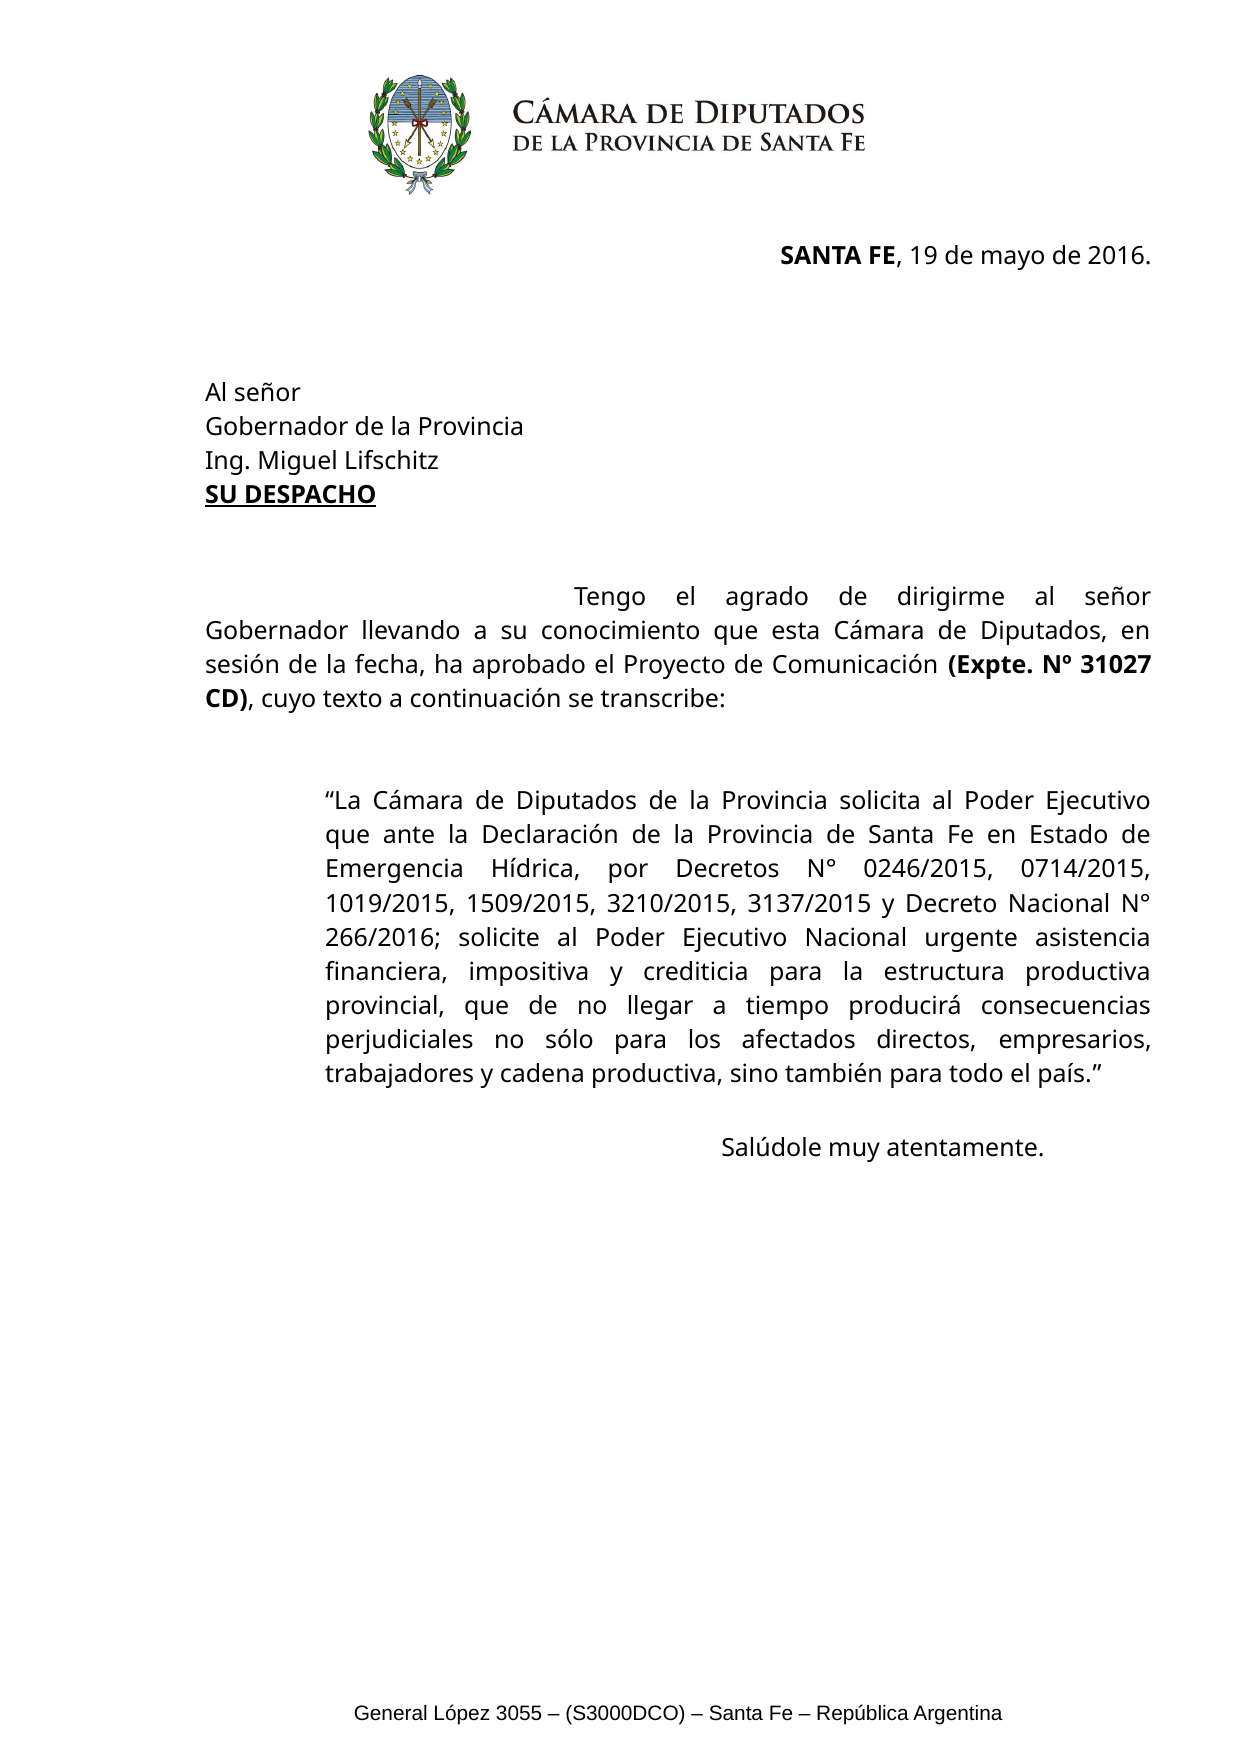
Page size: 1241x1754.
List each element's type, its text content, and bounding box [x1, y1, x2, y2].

text SU DESPACHO [205, 476, 1152, 511]
text Tengo el agrado de dirigirme al señor Gobernador llevando a su conocimiento que esta Cámara de Diputados, en sesión de la fecha, ha aprobado el Proyecto de Comunicación (Expte. Nº 31027 CD), cuyo texto a continuación se transcribe: [205, 579, 1152, 715]
text Gobernador de la Provincia [205, 408, 1152, 442]
text Al señor [205, 374, 1152, 408]
text Salúdole muy atentamente. [647, 1129, 1152, 1164]
text “La Cámara de Diputados de la Provincia solicita al Poder Ejecutivo que ante la Declaración de la Provincia de Santa Fe en Estado de Emergencia Hídrica, por Decretos N° 0246/2015, 0714/2015, 1019/2015, 1509/2015, 3210/2015, 3137/2015 y Decreto Nacional N° 266/2016; solicite al Poder Ejecutivo Nacional urgente asistencia financiera, impositiva y crediticia para la estructura productiva provincial, que de no llegar a tiempo producirá consecuencias perjudiciales no sólo para los afectados directos, empresarios, trabajadores y cadena productiva, sino también para todo el país.” [325, 783, 1152, 1089]
text Ing. Miguel Lifschitz [205, 442, 1152, 476]
picture [368, 75, 865, 199]
text SANTA FE, 19 de mayo de 2016. [205, 238, 1152, 272]
